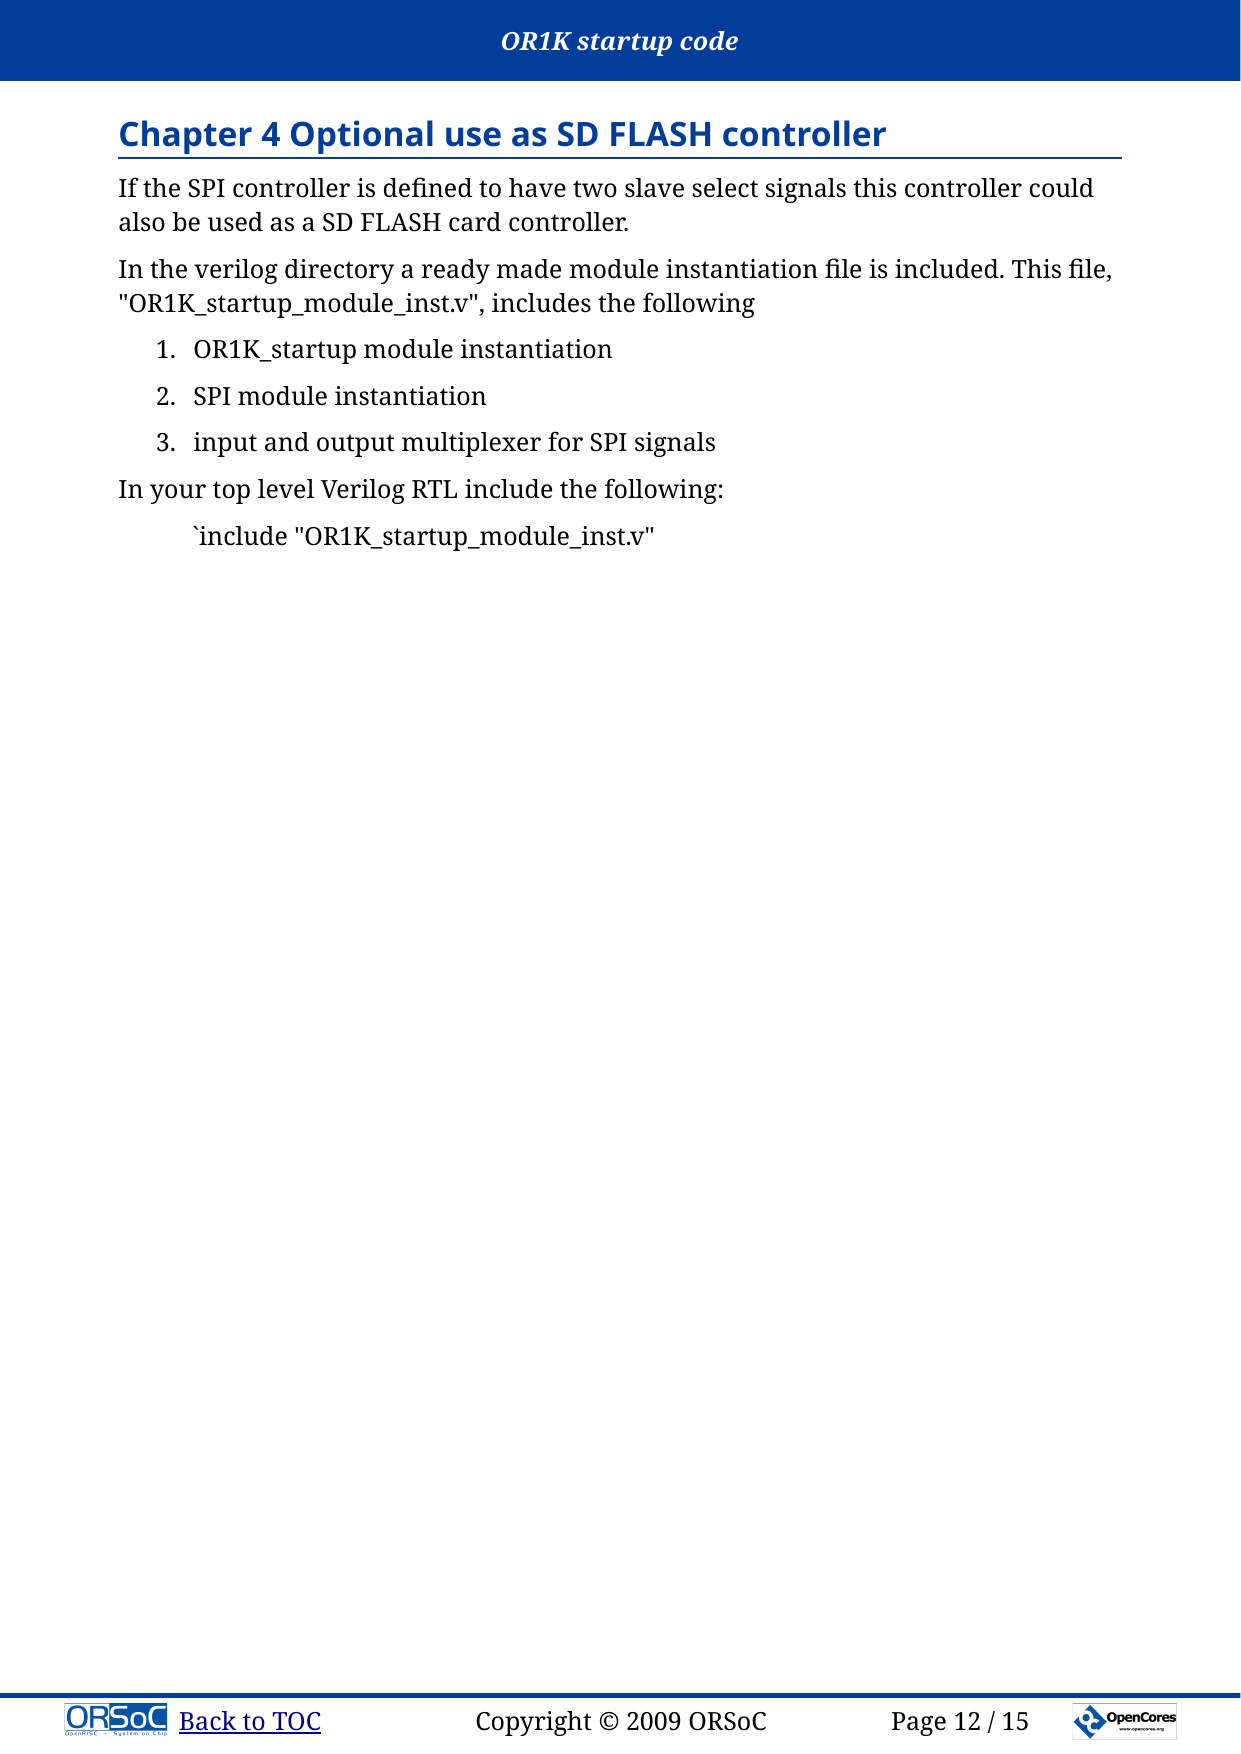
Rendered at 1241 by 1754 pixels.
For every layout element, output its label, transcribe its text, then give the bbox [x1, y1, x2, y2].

list OR1K_startup module instantiation [156, 332, 1122, 366]
text In the verilog directory a ready made module instantiation file is included. This file, "OR1K_startup_module_inst.v", includes the following [118, 251, 1122, 319]
text `include "OR1K_startup_module_inst.v" [118, 518, 1122, 552]
list SPI module instantiation [156, 378, 1122, 413]
picture [64, 1703, 168, 1736]
subtitle Chapter 4 Optional use as SD FLASH controller [118, 111, 1122, 157]
text If the SPI controller is defined to have two slave select signals this controller could also be used as a SD FLASH card controller. [118, 171, 1122, 239]
picture [1072, 1703, 1177, 1740]
list input and output multiplexer for SPI signals [156, 425, 1122, 459]
text In your top level Verilog RTL include the following: [118, 472, 1122, 506]
